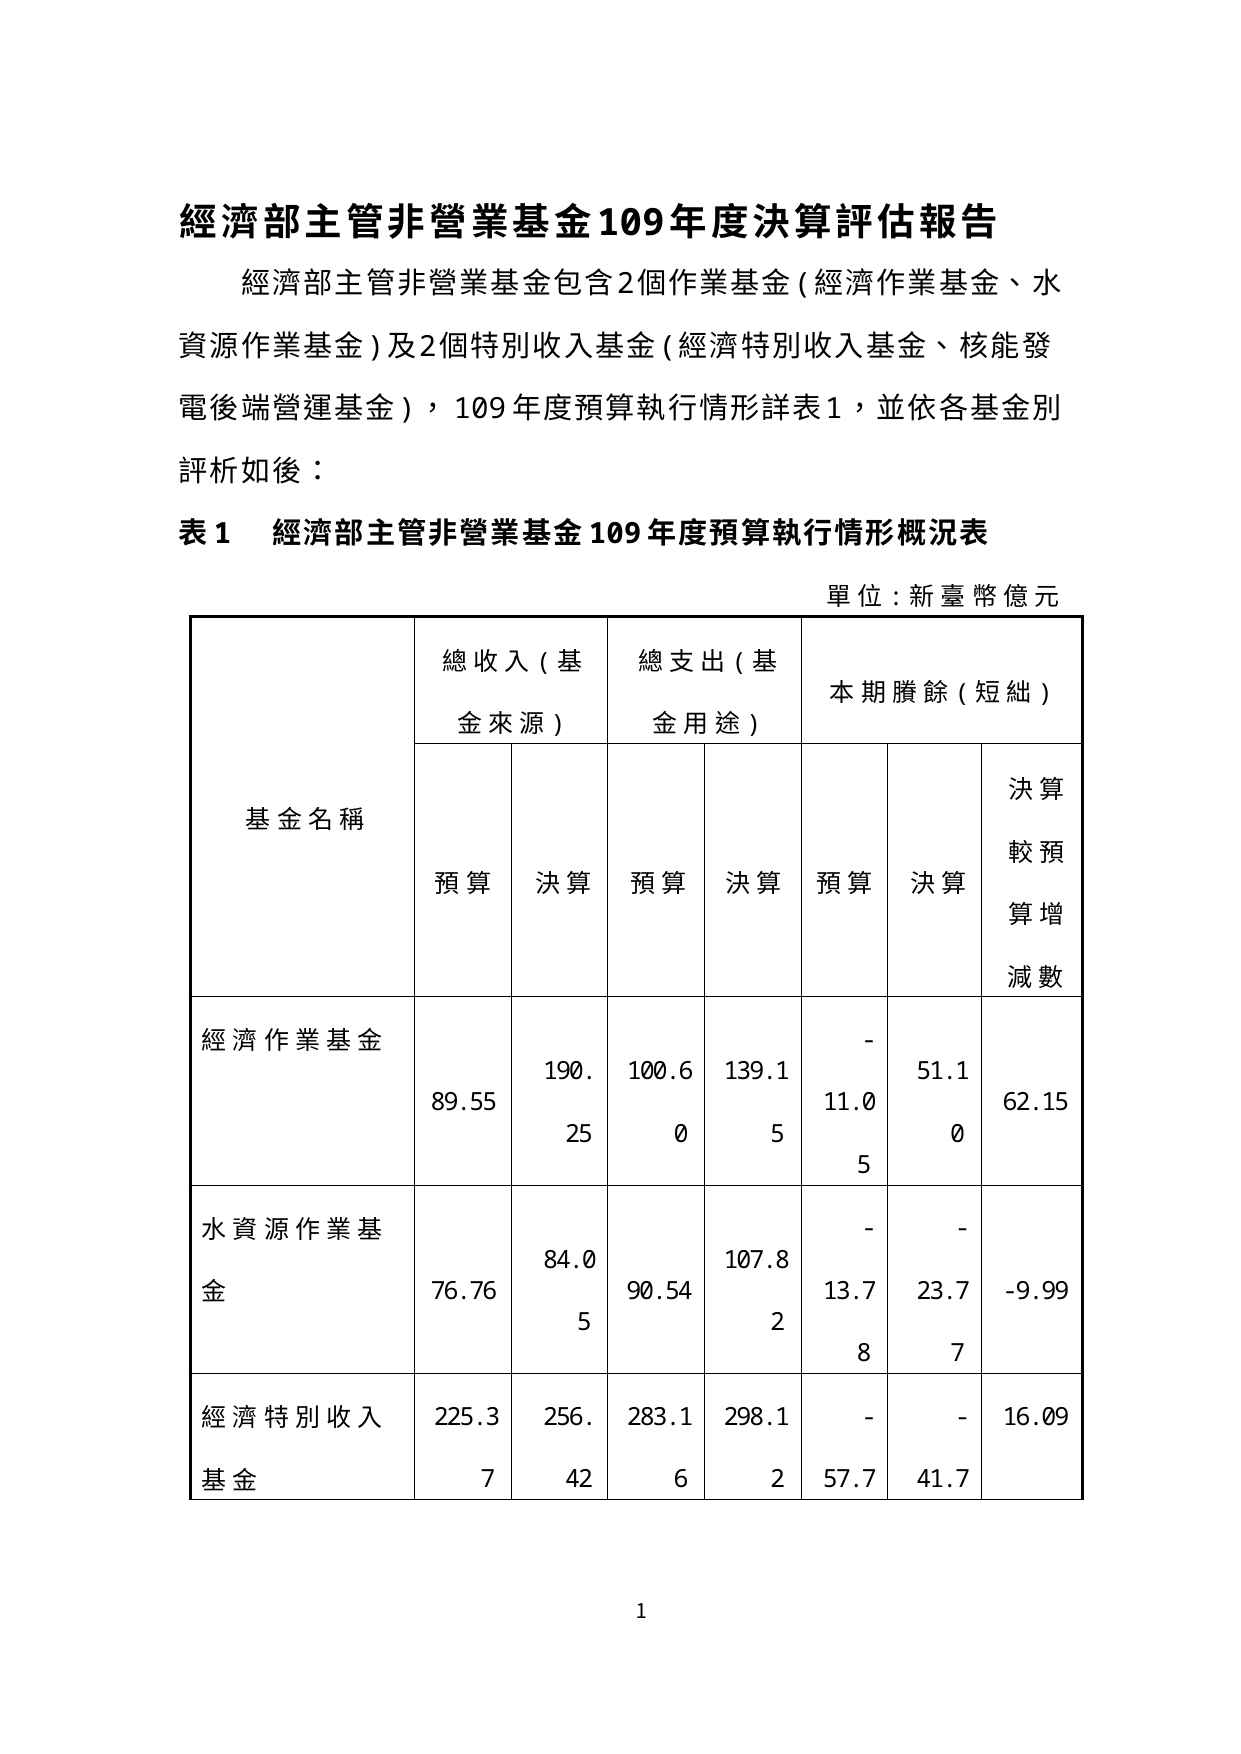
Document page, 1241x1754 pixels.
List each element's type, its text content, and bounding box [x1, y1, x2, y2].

table_header 本期賸餘(短絀) [802, 618, 1081, 743]
table_cell 84.05 [512, 1186, 607, 1373]
table_cell 預算 [802, 744, 887, 996]
table_cell 16.09 [982, 1374, 1081, 1499]
table_cell 決算較預算增減數 [982, 744, 1081, 996]
text 表1 經濟部主管非營業基金109年度預算執行情形概況表 [177, 490, 1063, 552]
table_header 總收入(基金來源) [415, 618, 607, 743]
table_cell 預算 [415, 744, 511, 996]
table_header 總支出(基金用途) [608, 618, 801, 743]
text 經濟部主管非營業基金包含2個作業基金(經濟作業基金、水資源作業基金)及2個特別收入基金(經濟特別收入基金、核能發電後端營運基金)，109年度預算執行情形詳表1，並依各基金別評析如後： [177, 240, 1063, 490]
text 單位:新臺幣億元 [177, 552, 1063, 615]
table_cell 水資源作業基金 [192, 1186, 414, 1373]
table_cell 決算 [705, 744, 801, 996]
table_cell -9.99 [982, 1186, 1081, 1373]
table_cell -23.77 [888, 1186, 981, 1373]
table_cell 62.15 [982, 997, 1081, 1184]
text 經濟部主管非營業基金109年度決算評估報告 [177, 177, 1063, 240]
table_header 基金名稱 [192, 618, 414, 996]
table_cell 經濟特別收入基金 [192, 1374, 414, 1499]
table_cell -57.7 [802, 1374, 887, 1499]
table_cell 76.76 [415, 1186, 511, 1373]
table_cell 190.25 [512, 997, 607, 1184]
table_cell 51.10 [888, 997, 981, 1184]
table_cell 決算 [512, 744, 607, 996]
table_cell 經濟作業基金 [192, 997, 414, 1184]
table_cell -41.7 [888, 1374, 981, 1499]
table_cell 90.54 [608, 1186, 704, 1373]
table_cell 225.37 [415, 1374, 511, 1499]
table_cell 89.55 [415, 997, 511, 1184]
table_cell 298.12 [705, 1374, 801, 1499]
table_cell 283.16 [608, 1374, 704, 1499]
table_cell 256.42 [512, 1374, 607, 1499]
table_cell 決算 [888, 744, 981, 996]
table_cell -13.78 [802, 1186, 887, 1373]
table_cell 100.60 [608, 997, 704, 1184]
table_cell 預算 [608, 744, 704, 996]
table_cell 107.82 [705, 1186, 801, 1373]
table_cell 139.15 [705, 997, 801, 1184]
table_cell -11.05 [802, 997, 887, 1184]
